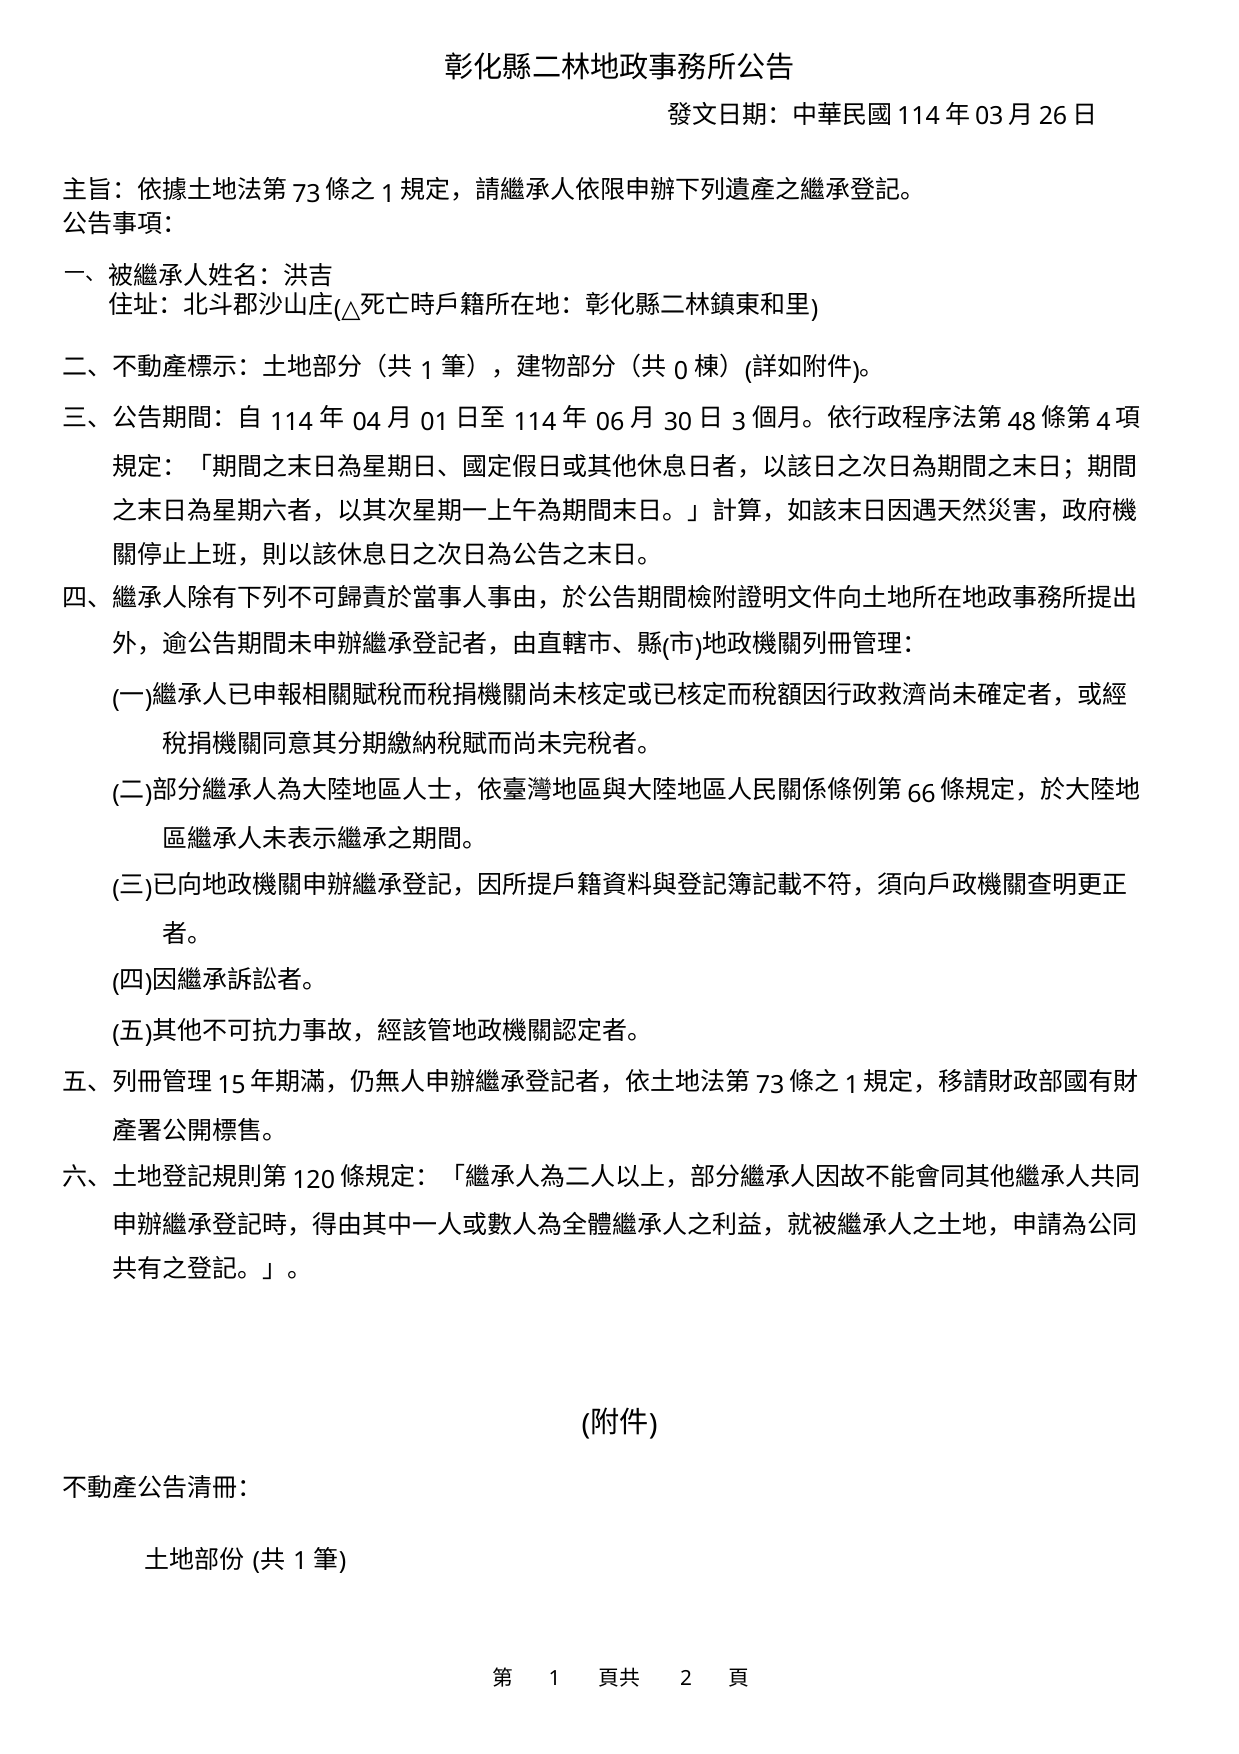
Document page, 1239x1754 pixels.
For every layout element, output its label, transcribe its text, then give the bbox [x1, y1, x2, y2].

table_cell [0, 1598, 62, 1657]
table_cell [0, 41, 62, 94]
table_cell [1177, 41, 1239, 94]
table_cell 一、 [62, 261, 109, 312]
table_cell 第 [483, 1658, 523, 1698]
table_cell [109, 135, 482, 176]
table_cell [653, 1598, 667, 1657]
table_cell [667, 1352, 718, 1392]
table_cell [1177, 176, 1239, 216]
table_cell [109, 1658, 482, 1698]
table_cell [523, 1598, 585, 1657]
table_cell [109, 1598, 482, 1657]
table_header [759, 0, 1177, 41]
table_cell [1177, 1454, 1239, 1526]
table_cell 發文日期：中華民國114年03月26日 [667, 95, 1177, 135]
table_cell [759, 1658, 1177, 1698]
table_cell [62, 1598, 109, 1657]
table_cell (附件) [62, 1392, 1177, 1453]
table_cell [667, 135, 718, 176]
table_header [483, 0, 523, 41]
table_cell [0, 1392, 62, 1453]
table_cell [0, 176, 62, 216]
table_cell [62, 312, 109, 353]
table_cell [483, 135, 523, 176]
table_cell 不動產公告清冊： [62, 1454, 1177, 1526]
table_cell [1177, 95, 1239, 135]
table_cell [759, 1352, 1177, 1392]
table_header [585, 0, 653, 41]
table_cell [653, 1352, 667, 1392]
table_cell 頁 [718, 1658, 759, 1698]
table_cell [759, 1598, 1177, 1657]
table_cell 二、不動產標示：土地部分（共 1 筆），建物部分（共 0 棟）(詳如附件)。 三、公告期間：自 114 年 04 月 01 日至 114 年 06 月 30 日 3 個月。依行政程序法第48條第4項 規定：「期間之末日為星期日、國定假日或其他休息日者，以該日之次日為期間之末日；期間 之末日為星期六者，以其次星期一上午為期間末日。」計算，如該末日因遇天然災害，政府機 關停止上班，則以該休息日之次日為公告之末日。 四、繼承人除有下列不可歸責於當事人事由，於公告期間檢附證明文件向土地所在地政事務所提出 外，逾公告期間未申辦繼承登記者，由直轄市、縣(市)地政機關列冊管理： (一)繼承人已申報相關賦稅而稅捐機關尚未核定或已核定而稅額因行政救濟尚未確定者，或經 稅捐機關同意其分期繳納稅賦而尚未完稅者。 (二)部分繼承人為大陸地區人士，依臺灣地區與大陸地區人民關係條例第66條規定，於大陸地 區繼承人未表示繼承之期間。 (三)已向地政機關申辦繼承登記，因所提戶籍資料與登記簿記載不符，須向戶政機關查明更正 者。 (四)因繼承訴訟者。 (五)其他不可抗力事故，經該管地政機關認定者。 五、列冊管理15年期滿，仍無人申辦繼承登記者，依土地法第73條之1規定，移請財政部國有財 產署公開標售。 六、土地登記規則第120條規定：「繼承人為二人以上，部分繼承人因故不能會同其他繼承人共同 申辦繼承登記時，得由其中一人或數人為全體繼承人之利益，就被繼承人之土地，申請為公同 共有之登記。」。 [62, 353, 1177, 1352]
table_header [653, 0, 667, 41]
table_cell [653, 135, 667, 176]
table_cell [1177, 135, 1239, 176]
table_cell [585, 1352, 653, 1392]
table_cell [62, 1658, 109, 1698]
table_cell 土地部份 (共 1 筆) [62, 1526, 1177, 1597]
table_header [62, 0, 109, 41]
table_cell [0, 312, 62, 353]
table_cell [1177, 1526, 1239, 1597]
table_cell [0, 1454, 62, 1526]
table_cell [0, 1352, 62, 1392]
table_header [667, 0, 718, 41]
table_cell [483, 95, 523, 135]
table_cell [585, 1598, 653, 1657]
table_cell [62, 1352, 109, 1392]
table_cell [62, 95, 109, 135]
table_cell [523, 1352, 585, 1392]
table_cell [109, 95, 482, 135]
table_cell [109, 1352, 482, 1392]
table_cell [62, 135, 109, 176]
table_header [109, 0, 482, 41]
table_cell [653, 95, 667, 135]
table_cell [718, 1598, 759, 1657]
table_cell [0, 261, 62, 312]
table_cell 主旨：依據土地法第73條之1規定，請繼承人依限申辦下列遺產之繼承登記。 公告事項： [62, 176, 1177, 261]
table_cell [523, 135, 585, 176]
table_cell [0, 135, 62, 176]
table_cell [667, 1598, 718, 1657]
table_cell [1177, 1658, 1239, 1698]
table_cell 2 [653, 1658, 718, 1698]
table_cell [718, 1352, 759, 1392]
table_cell 頁共 [585, 1658, 653, 1698]
table_cell [0, 95, 62, 135]
table_cell [1177, 216, 1239, 261]
table_header [1177, 0, 1239, 41]
table_cell 1 [523, 1658, 585, 1698]
table_cell [585, 95, 653, 135]
table_cell [759, 135, 1177, 176]
table_cell [1177, 1598, 1239, 1657]
table_cell [1177, 1352, 1239, 1392]
table_cell [483, 1352, 523, 1392]
table_cell [0, 353, 62, 1352]
table_cell [718, 135, 759, 176]
table_cell [585, 135, 653, 176]
table_header [523, 0, 585, 41]
table_cell 彰化縣二林地政事務所公告 [62, 41, 1177, 94]
table_cell [1177, 261, 1239, 312]
table_cell [0, 216, 62, 261]
table_cell [0, 1658, 62, 1698]
table_cell [1177, 353, 1239, 1352]
table_cell [1177, 1392, 1239, 1453]
table_header [718, 0, 759, 41]
table_cell [1177, 312, 1239, 353]
table_cell 被繼承人姓名：洪吉 住址：北斗郡沙山庄(△死亡時戶籍所在地：彰化縣二林鎮東和里) [109, 261, 1177, 353]
table_cell [0, 1526, 62, 1597]
table_cell [483, 1598, 523, 1657]
table_cell [523, 95, 585, 135]
table_header [0, 0, 62, 41]
